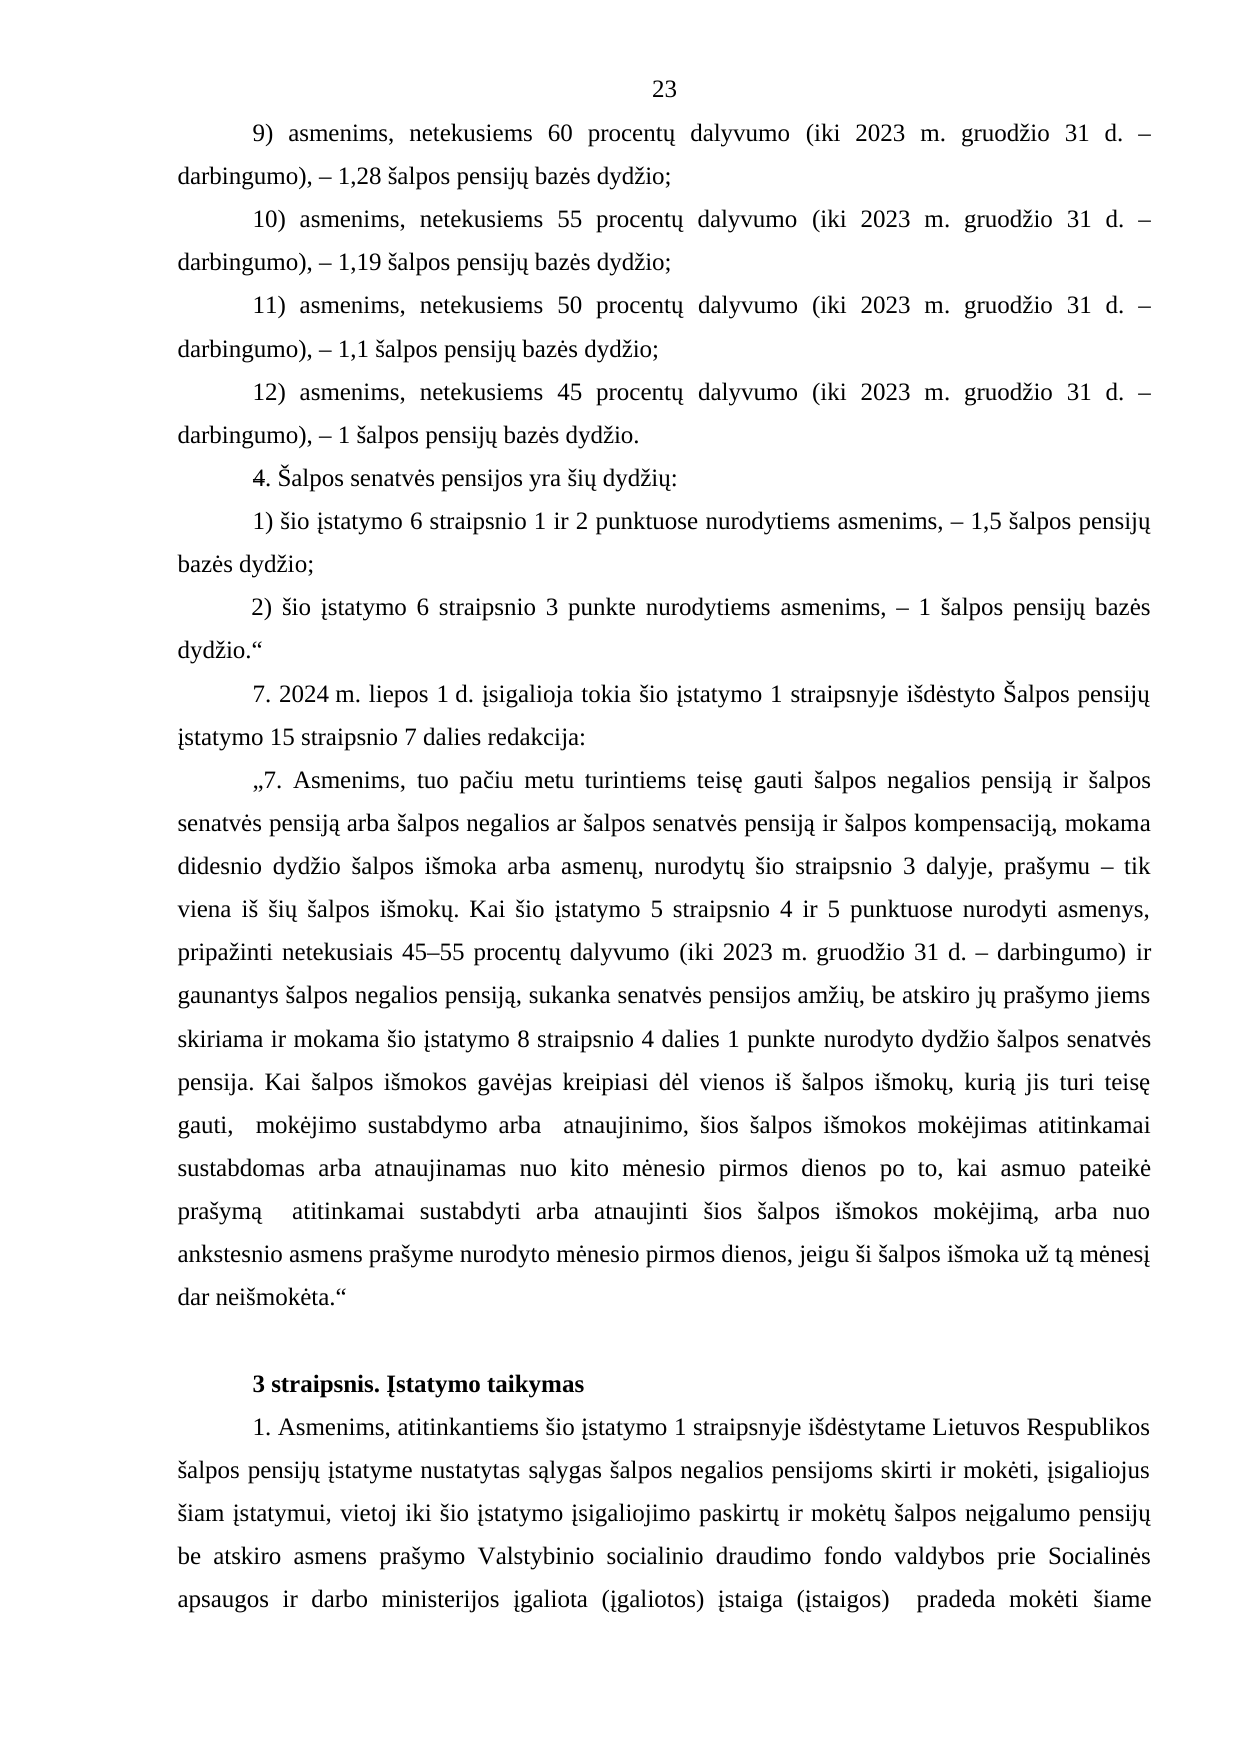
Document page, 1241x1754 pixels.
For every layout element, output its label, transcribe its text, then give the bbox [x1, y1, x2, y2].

text „7. Asmenims, tuo pačiu metu turintiems teisę gauti šalpos negalios pensiją ir šalpos senatvės pensiją arba šalpos negalios ar šalpos senatvės pensiją ir šalpos kompensaciją, mokama didesnio dydžio šalpos išmoka arba asmenų, nurodytų šio straipsnio 3 dalyje, prašymu – tik viena iš šių šalpos išmokų. Kai šio įstatymo 5 straipsnio 4 ir 5 punktuose nurodyti asmenys, pripažinti netekusiais 45–55 procentų dalyvumo (iki 2023 m. gruodžio 31 d. – darbingumo) ir gaunantys šalpos negalios pensiją, sukanka senatvės pensijos amžių, be atskiro jų prašymo jiems skiriama ir mokama šio įstatymo 8 straipsnio 4 dalies 1 punkte nurodyto dydžio šalpos senatvės pensija. Kai šalpos išmokos gavėjas kreipiasi dėl vienos iš šalpos išmokų, kurią jis turi teisę gauti, mokėjimo sustabdymo arba atnaujinimo, šios šalpos išmokos mokėjimas atitinkamai sustabdomas arba atnaujinamas nuo kito mėnesio pirmos dienos po to, kai asmuo pateikė prašymą atitinkamai sustabdyti arba atnaujinti šios šalpos išmokos mokėjimą, arba nuo ankstesnio asmens prašyme nurodyto mėnesio pirmos dienos, jeigu ši šalpos išmoka už tą mėnesį dar neišmokėta.“ [177, 765, 1152, 1311]
text 3 straipsnis. Įstatymo taikymas [177, 1369, 1152, 1397]
text 7. 2024 m. liepos 1 d. įsigalioja tokia šio įstatymo 1 straipsnyje išdėstyto Šalpos pensijų įstatymo 15 straipsnio 7 dalies redakcija: [177, 679, 1152, 751]
text 1. Asmenims, atitinkantiems šio įstatymo 1 straipsnyje išdėstytame Lietuvos Respublikos šalpos pensijų įstatyme nustatytas sąlygas šalpos negalios pensijoms skirti ir mokėti, įsigaliojus šiam įstatymui, vietoj iki šio įstatymo įsigaliojimo paskirtų ir mokėtų šalpos neįgalumo pensijų be atskiro asmens prašymo Valstybinio socialinio draudimo fondo valdybos prie Socialinės apsaugos ir darbo ministerijos įgaliota (įgaliotos) įstaiga (įstaigos) pradeda mokėti šiame [177, 1412, 1152, 1613]
text 10) asmenims, netekusiems 55 procentų dalyvumo (iki 2023 m. gruodžio 31 d. – darbingumo), – 1,19 šalpos pensijų bazės dydžio; [177, 204, 1152, 276]
text 2) šio įstatymo 6 straipsnio 3 punkte nurodytiems asmenims, – 1 šalpos pensijų bazės dydžio.“ [177, 592, 1152, 664]
text 4. Šalpos senatvės pensijos yra šių dydžių: [177, 463, 1152, 492]
text 11) asmenims, netekusiems 50 procentų dalyvumo (iki 2023 m. gruodžio 31 d. – darbingumo), – 1,1 šalpos pensijų bazės dydžio; [177, 291, 1152, 362]
text 12) asmenims, netekusiems 45 procentų dalyvumo (iki 2023 m. gruodžio 31 d. – darbingumo), – 1 šalpos pensijų bazės dydžio. [177, 377, 1152, 449]
text 9) asmenims, netekusiems 60 procentų dalyvumo (iki 2023 m. gruodžio 31 d. – darbingumo), – 1,28 šalpos pensijų bazės dydžio; [177, 118, 1152, 190]
text 1) šio įstatymo 6 straipsnio 1 ir 2 punktuose nurodytiems asmenims, – 1,5 šalpos pensijų bazės dydžio; [177, 506, 1152, 578]
